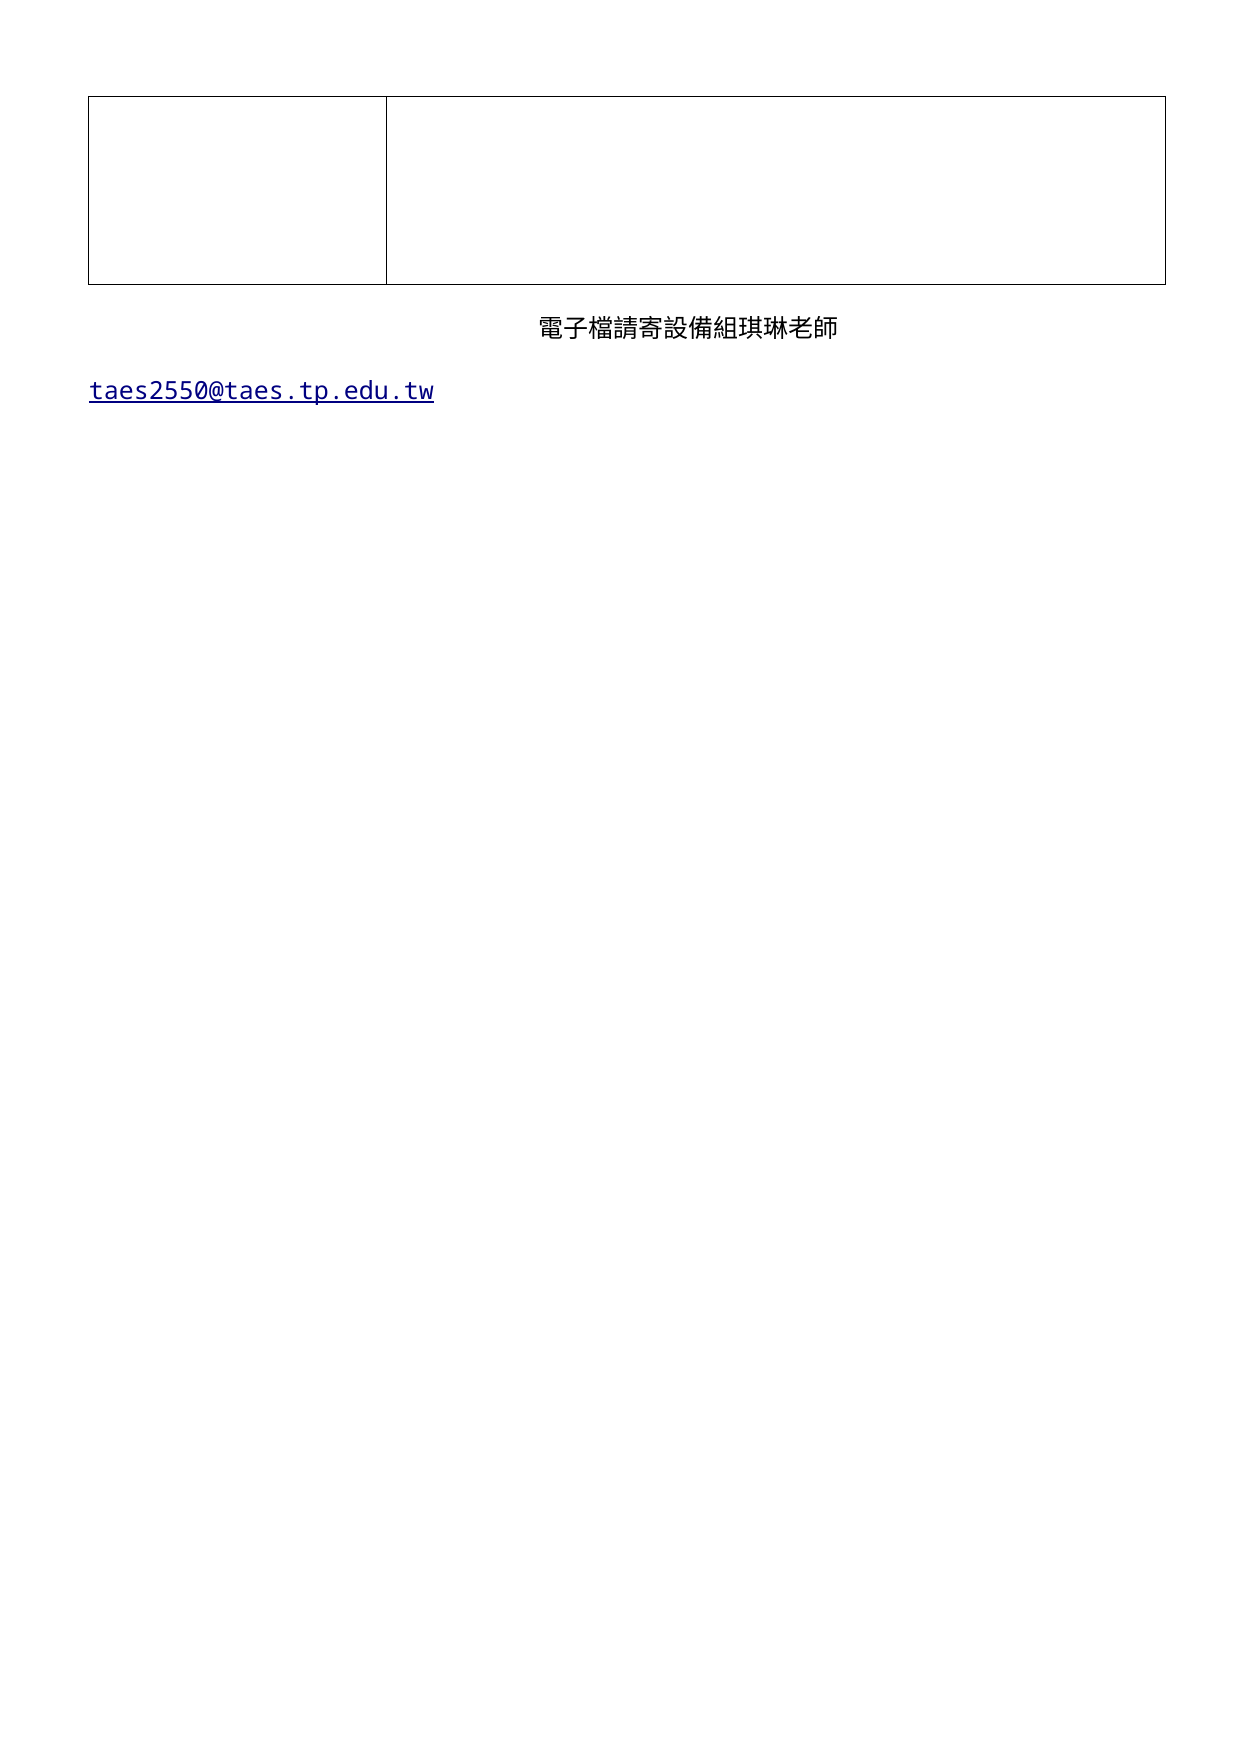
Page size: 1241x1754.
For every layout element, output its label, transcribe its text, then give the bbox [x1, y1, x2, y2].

text 電子檔請寄設備組琪琳老師 taes2550@taes.tp.edu.tw [89, 285, 1167, 410]
table_cell [89, 97, 386, 284]
table_cell [387, 97, 1165, 284]
